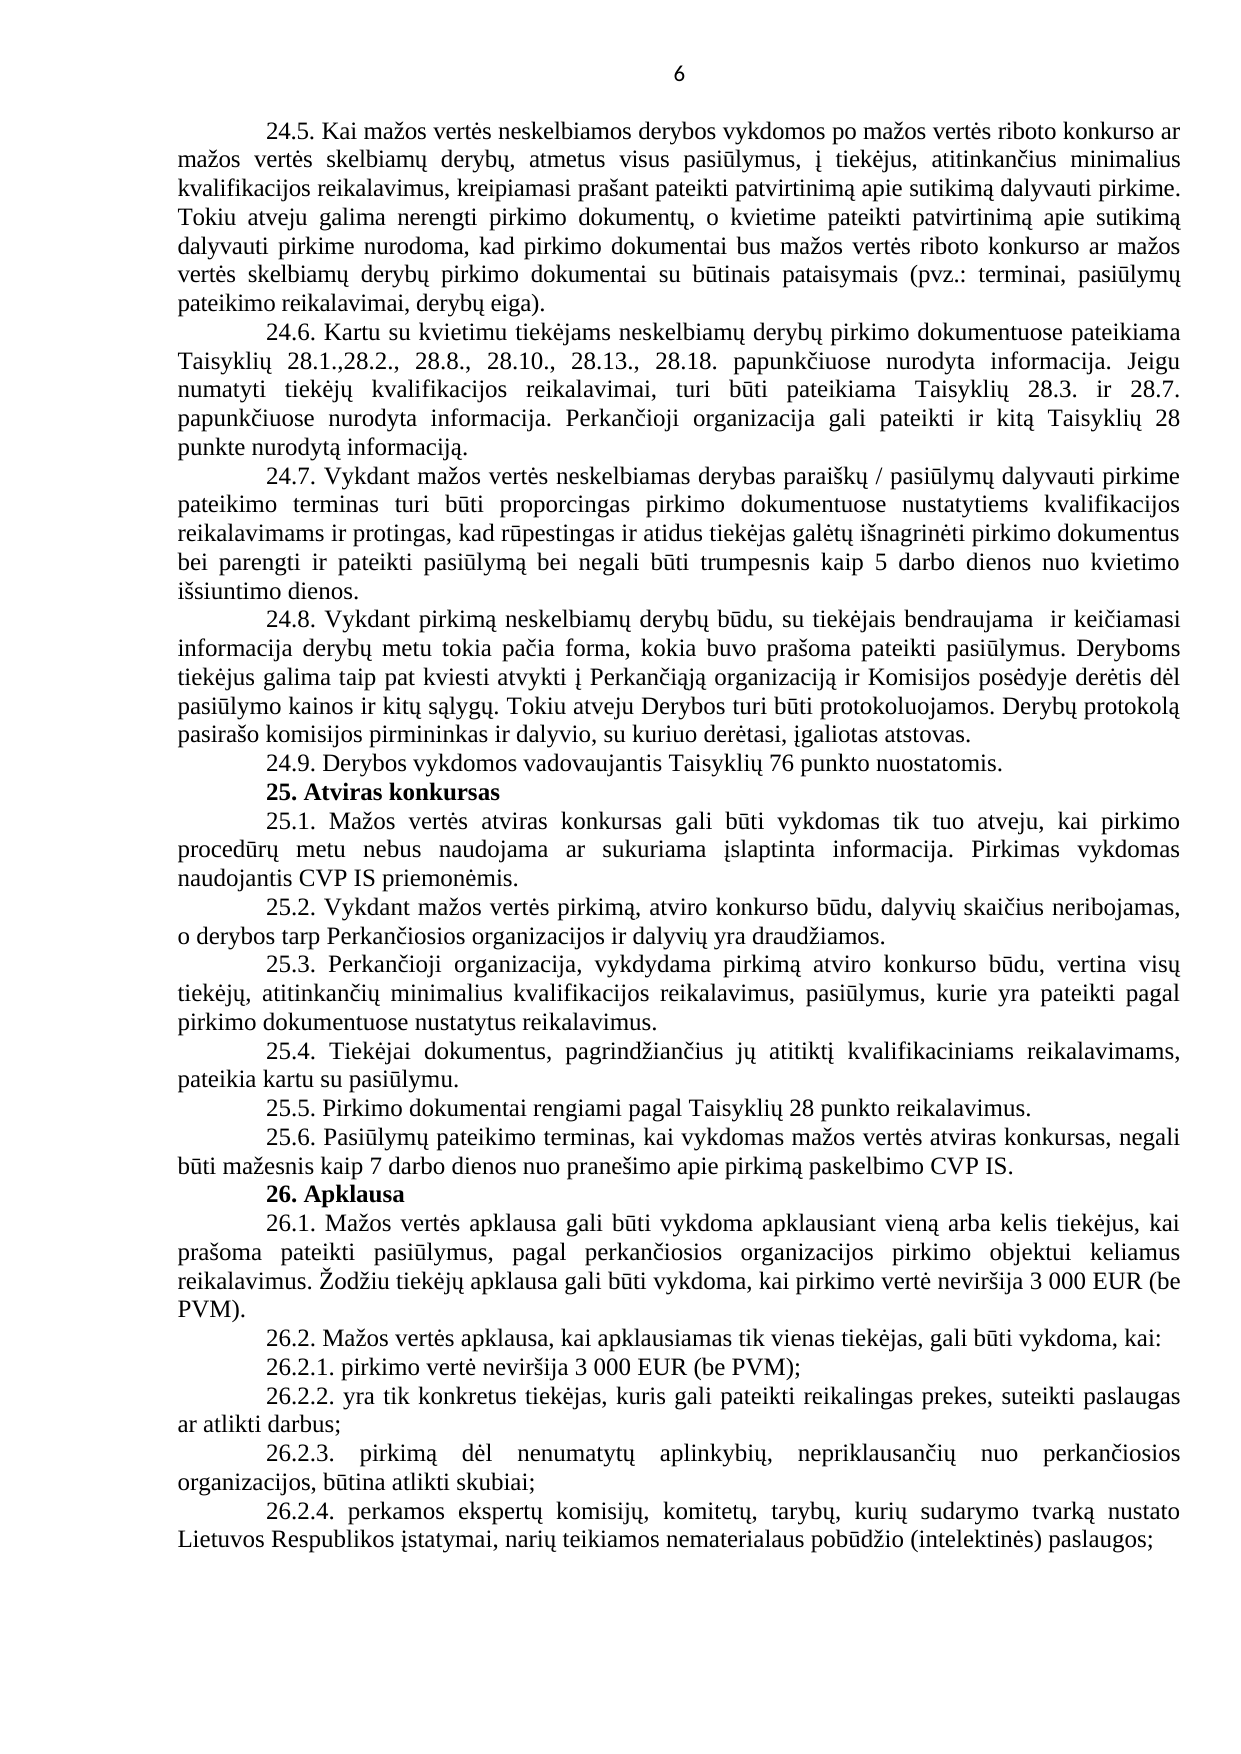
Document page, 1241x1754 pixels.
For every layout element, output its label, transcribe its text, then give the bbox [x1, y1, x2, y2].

text 25.6. Pasiūlymų pateikimo terminas, kai vykdomas mažos vertės atviras konkursas, negali būti mažesnis kaip 7 darbo dienos nuo pranešimo apie pirkimą paskelbimo CVP IS. [177, 1122, 1181, 1179]
text 24.6. Kartu su kvietimu tiekėjams neskelbiamų derybų pirkimo dokumentuose pateikiama Taisyklių 28.1.,28.2., 28.8., 28.10., 28.13., 28.18. papunkčiuose nurodyta informacija. Jeigu numatyti tiekėjų kvalifikacijos reikalavimai, turi būti pateikiama Taisyklių 28.3. ir 28.7. papunkčiuose nurodyta informacija. Perkančioji organizacija gali pateikti ir kitą Taisyklių 28 punkte nurodytą informaciją. [177, 317, 1181, 461]
text 25.1. Mažos vertės atviras konkursas gali būti vykdomas tik tuo atveju, kai pirkimo procedūrų metu nebus naudojama ar sukuriama įslaptinta informacija. Pirkimas vykdomas naudojantis CVP IS priemonėmis. [177, 806, 1181, 892]
text 24.7. Vykdant mažos vertės neskelbiamas derybas paraiškų / pasiūlymų dalyvauti pirkime pateikimo terminas turi būti proporcingas pirkimo dokumentuose nustatytiems kvalifikacijos reikalavimams ir protingas, kad rūpestingas ir atidus tiekėjas galėtų išnagrinėti pirkimo dokumentus bei parengti ir pateikti pasiūlymą bei negali būti trumpesnis kaip 5 darbo dienos nuo kvietimo išsiuntimo dienos. [177, 461, 1181, 604]
text 25.2. Vykdant mažos vertės pirkimą, atviro konkurso būdu, dalyvių skaičius neribojamas, o derybos tarp Perkančiosios organizacijos ir dalyvių yra draudžiamos. [177, 892, 1181, 949]
text 26.2.2. yra tik konkretus tiekėjas, kuris gali pateikti reikalingas prekes, suteikti paslaugas ar atlikti darbus; [177, 1381, 1181, 1438]
text 25.3. Perkančioji organizacija, vykdydama pirkimą atviro konkurso būdu, vertina visų tiekėjų, atitinkančių minimalius kvalifikacijos reikalavimus, pasiūlymus, kurie yra pateikti pagal pirkimo dokumentuose nustatytus reikalavimus. [177, 949, 1181, 1036]
text 24.8. Vykdant pirkimą neskelbiamų derybų būdu, su tiekėjais bendraujama ir keičiamasi informacija derybų metu tokia pačia forma, kokia buvo prašoma pateikti pasiūlymus. Deryboms tiekėjus galima taip pat kviesti atvykti į Perkančiąją organizaciją ir Komisijos posėdyje derėtis dėl pasiūlymo kainos ir kitų sąlygų. Tokiu atveju Derybos turi būti protokoluojamos. Derybų protokolą pasirašo komisijos pirmininkas ir dalyvio, su kuriuo derėtasi, įgaliotas atstovas. [177, 604, 1181, 748]
text 26.2. Mažos vertės apklausa, kai apklausiamas tik vienas tiekėjas, gali būti vykdoma, kai: [177, 1323, 1181, 1352]
text 24.5. Kai mažos vertės neskelbiamos derybos vykdomos po mažos vertės riboto konkurso ar mažos vertės skelbiamų derybų, atmetus visus pasiūlymus, į tiekėjus, atitinkančius minimalius kvalifikacijos reikalavimus, kreipiamasi prašant pateikti patvirtinimą apie sutikimą dalyvauti pirkime. Tokiu atveju galima nerengti pirkimo dokumentų, o kvietime pateikti patvirtinimą apie sutikimą dalyvauti pirkime nurodoma, kad pirkimo dokumentai bus mažos vertės riboto konkurso ar mažos vertės skelbiamų derybų pirkimo dokumentai su būtinais pataisymais (pvz.: terminai, pasiūlymų pateikimo reikalavimai, derybų eiga). [177, 116, 1181, 317]
text 26.2.1. pirkimo vertė neviršija 3 000 EUR (be PVM); [177, 1352, 1181, 1381]
text 26.2.4. perkamos ekspertų komisijų, komitetų, tarybų, kurių sudarymo tvarką nustato Lietuvos Respublikos įstatymai, narių teikiamos nematerialaus pobūdžio (intelektinės) paslaugos; [177, 1496, 1181, 1553]
text 26. Apklausa [177, 1179, 1181, 1208]
text 26.1. Mažos vertės apklausa gali būti vykdoma apklausiant vieną arba kelis tiekėjus, kai prašoma pateikti pasiūlymus, pagal perkančiosios organizacijos pirkimo objektui keliamus reikalavimus. Žodžiu tiekėjų apklausa gali būti vykdoma, kai pirkimo vertė neviršija 3 000 EUR (be PVM). [177, 1208, 1181, 1323]
text 24.9. Derybos vykdomos vadovaujantis Taisyklių 76 punkto nuostatomis. [177, 748, 1181, 777]
text 26.2.3. pirkimą dėl nenumatytų aplinkybių, nepriklausančių nuo perkančiosios organizacijos, būtina atlikti skubiai; [177, 1438, 1181, 1496]
text 25. Atviras konkursas [177, 777, 1181, 806]
text 25.4. Tiekėjai dokumentus, pagrindžiančius jų atitiktį kvalifikaciniams reikalavimams, pateikia kartu su pasiūlymu. [177, 1036, 1181, 1093]
text 25.5. Pirkimo dokumentai rengiami pagal Taisyklių 28 punkto reikalavimus. [177, 1093, 1181, 1122]
